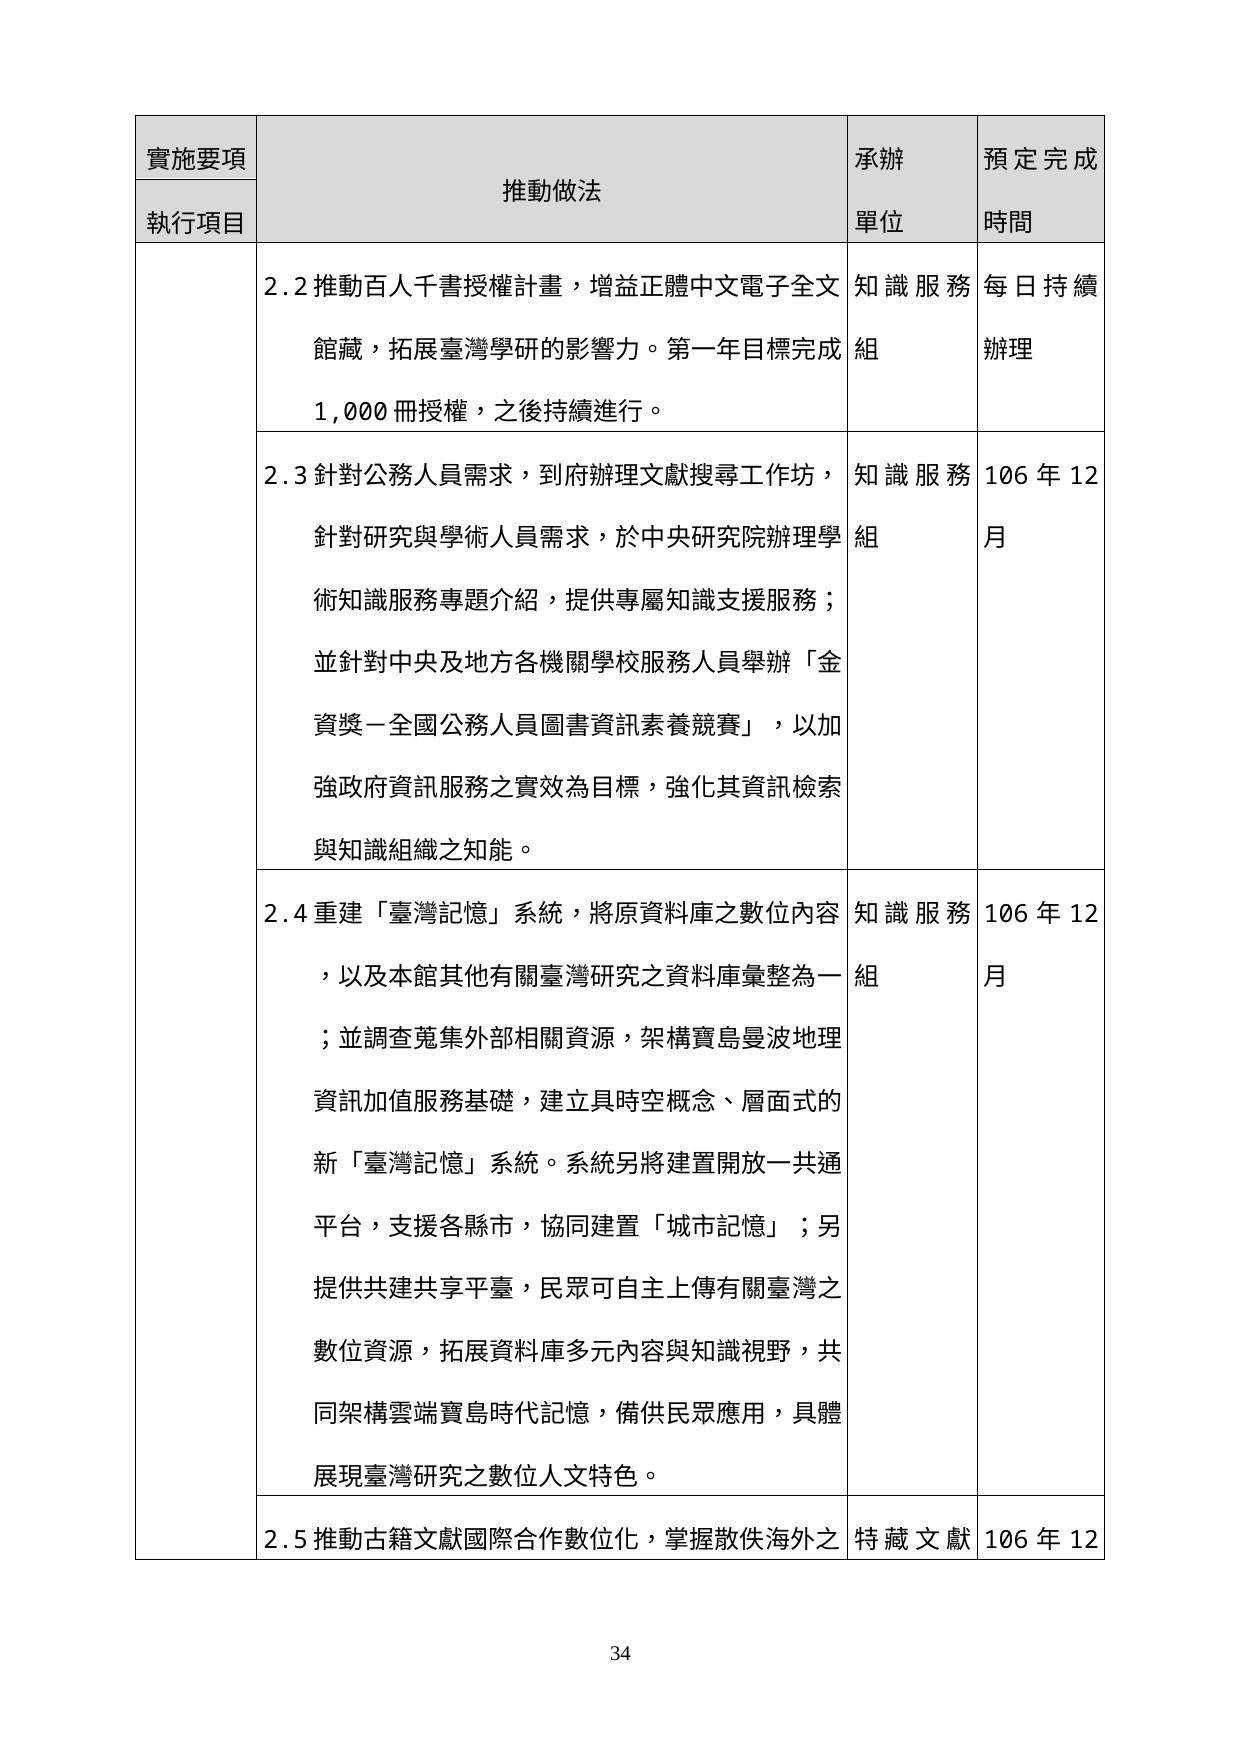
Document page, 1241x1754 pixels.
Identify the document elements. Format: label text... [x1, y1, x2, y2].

table_cell 106年12月 [978, 870, 1104, 1495]
table_header 推動做法 [257, 116, 847, 242]
table_header 承辦 單位 [848, 116, 977, 242]
table_cell 知識服務組 [848, 432, 977, 869]
table_header 預定完成時間 [978, 116, 1104, 242]
table_cell [136, 243, 256, 1559]
table_cell 執行項目 [136, 180, 256, 242]
table_header 實施要項 [136, 116, 256, 178]
table_cell 每日持續辦理 [978, 243, 1104, 431]
table_cell 2.5推動古籍文獻國際合作數位化，掌握散佚海外之 [257, 1496, 847, 1559]
table_cell 2.4重建「臺灣記憶」系統，將原資料庫之數位內容，以及本館其他有關臺灣研究之資料庫彙整為一；並調查蒐集外部相關資源，架構寶島曼波地理資訊加值服務基礎，建立具時空概念、層面式的新「臺灣記憶」系統。系統另將建置開放一共通平台，支援各縣市，協同建置「城市記憶」；另提供共建共享平臺，民眾可自主上傳有關臺灣之數位資源，拓展資料庫多元內容與知識視野，共同架構雲端寶島時代記憶，備供民眾應用，具體展現臺灣研究之數位人文特色。 [257, 870, 847, 1495]
table_cell 2.3針對公務人員需求，到府辦理文獻搜尋工作坊，針對研究與學術人員需求，於中央研究院辦理學術知識服務專題介紹，提供專屬知識支援服務；並針對中央及地方各機關學校服務人員舉辦「金資獎－全國公務人員圖書資訊素養競賽」，以加強政府資訊服務之實效為目標，強化其資訊檢索與知識組織之知能。 [257, 432, 847, 869]
table_cell 知識服務組 [848, 243, 977, 431]
table_cell 106年12 [978, 1496, 1104, 1559]
table_cell 106年12月 [978, 432, 1104, 869]
table_cell 2.2推動百人千書授權計畫，增益正體中文電子全文館藏，拓展臺灣學研的影響力。第一年目標完成1,000冊授權，之後持續進行。 [257, 243, 847, 431]
table_cell 特藏文獻 [848, 1496, 977, 1559]
table_cell 知識服務組 [848, 870, 977, 1495]
